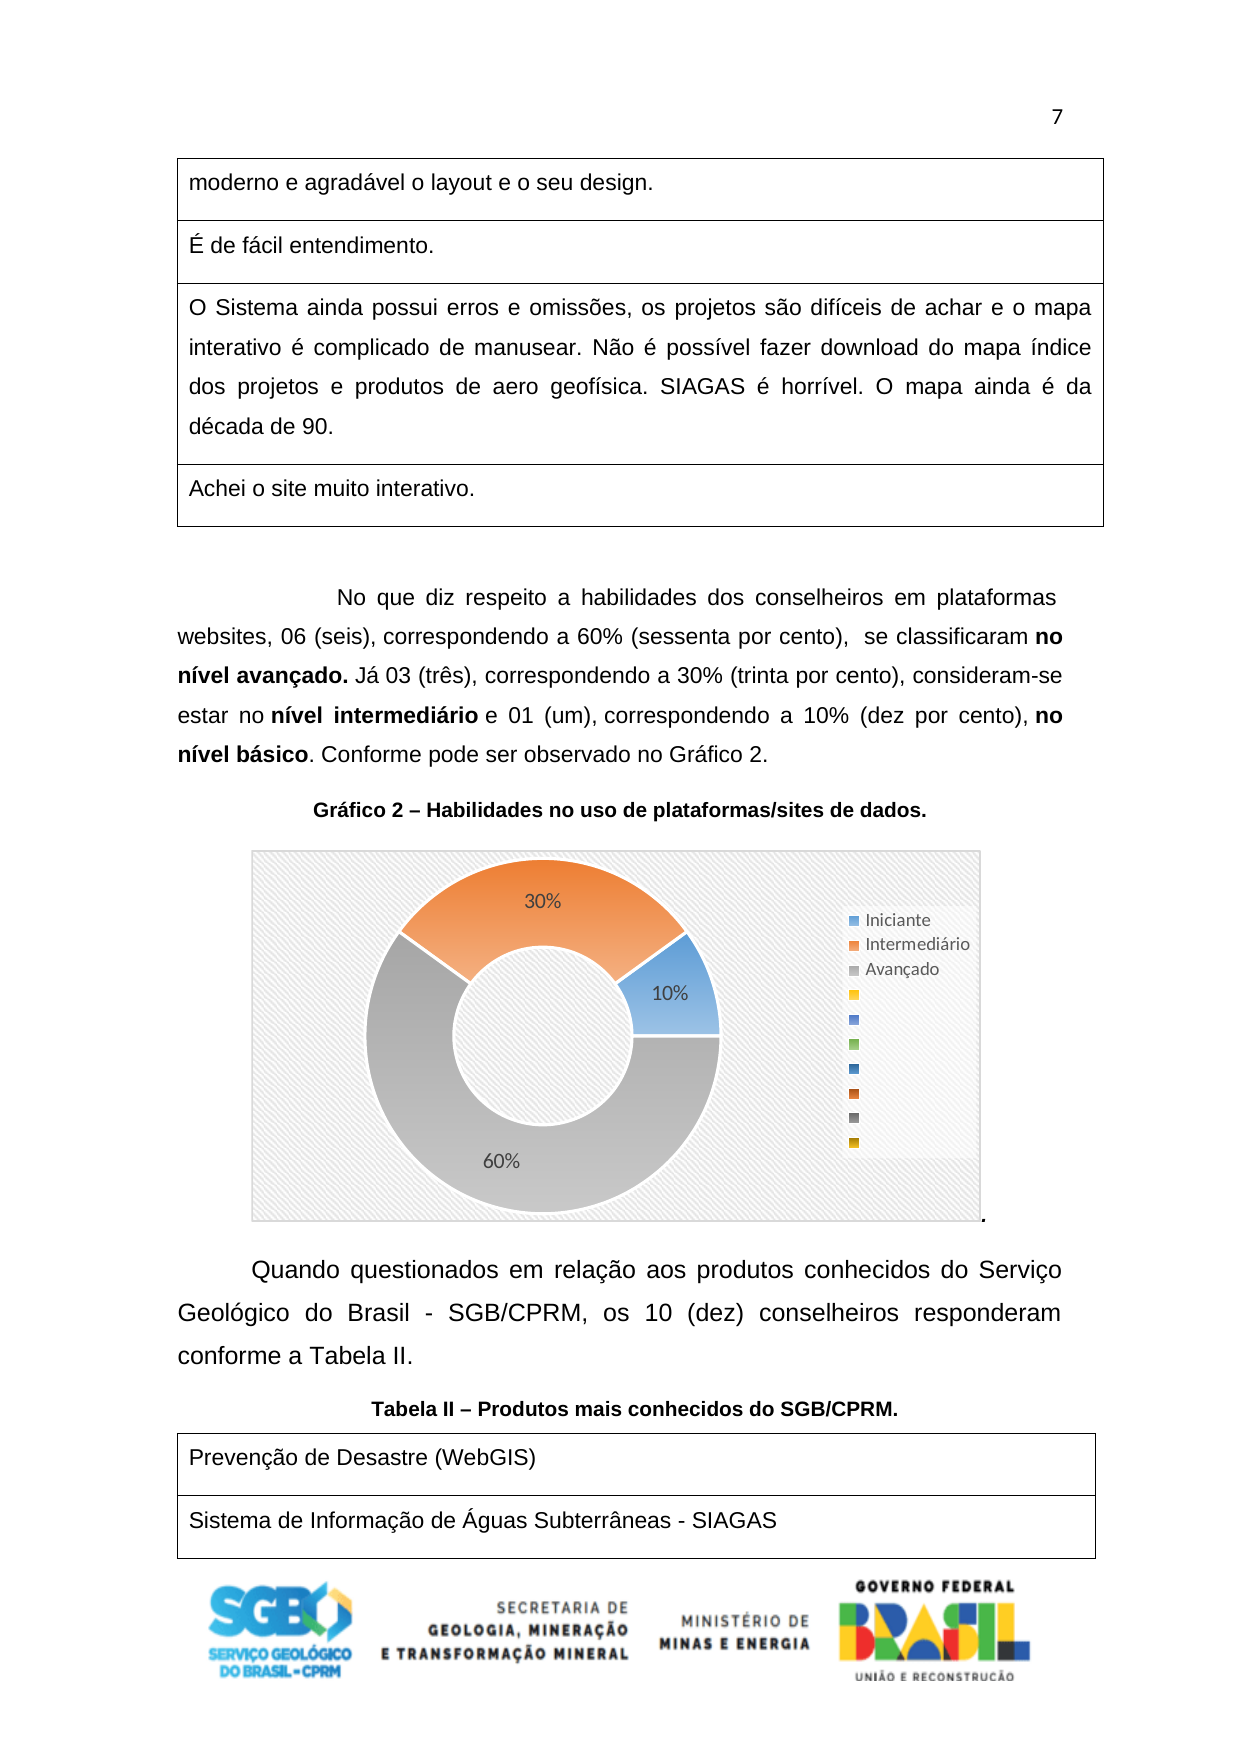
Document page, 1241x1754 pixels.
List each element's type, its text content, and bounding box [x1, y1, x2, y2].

table_cell O Sistema ainda possui erros e omissões, os projetos são difíceis de achar e o mapa interativo é complicado de manusear. Não é possível fazer download do mapa índice dos projetos e produtos de aero geofísica. SIAGAS é horrível. O mapa ainda é da década de 90. [178, 284, 1103, 464]
table_cell Achei o site muito interativo. [178, 465, 1103, 526]
text No que diz respeito a habilidades dos conselheiros em plataformas websites, 06 (seis), correspondendo a 60% (sessenta por cento), se classificaram no nível avançado. Já 03 (três), correspondendo a 30% (trinta por cento), consideram-se estar no nível intermediário e 01 (um), correspondendo a 10% (dez por cento), no nível básico. Conforme pode ser observado no Gráfico 2. [177, 583, 1063, 768]
table_header moderno e agradável o layout e o seu design. [178, 159, 1103, 220]
text Quando questionados em relação aos produtos conhecidos do Serviço Geológico do Brasil - SGB/CPRM, os 10 (dez) conselheiros responderam conforme a Tabela II. [177, 1255, 1063, 1370]
table_header Prevenção de Desastre (WebGIS) [178, 1434, 1095, 1495]
table_cell Sistema de Informação de Águas Subterrâneas - SIAGAS [178, 1496, 1095, 1558]
text Tabela II – Produtos mais conhecidos do SGB/CPRM. [177, 1397, 1063, 1421]
text . [177, 850, 1063, 1226]
text Gráfico 2 – Habilidades no uso de plataformas/sites de dados. [177, 797, 1063, 821]
table_cell É de fácil entendimento. [178, 221, 1103, 283]
